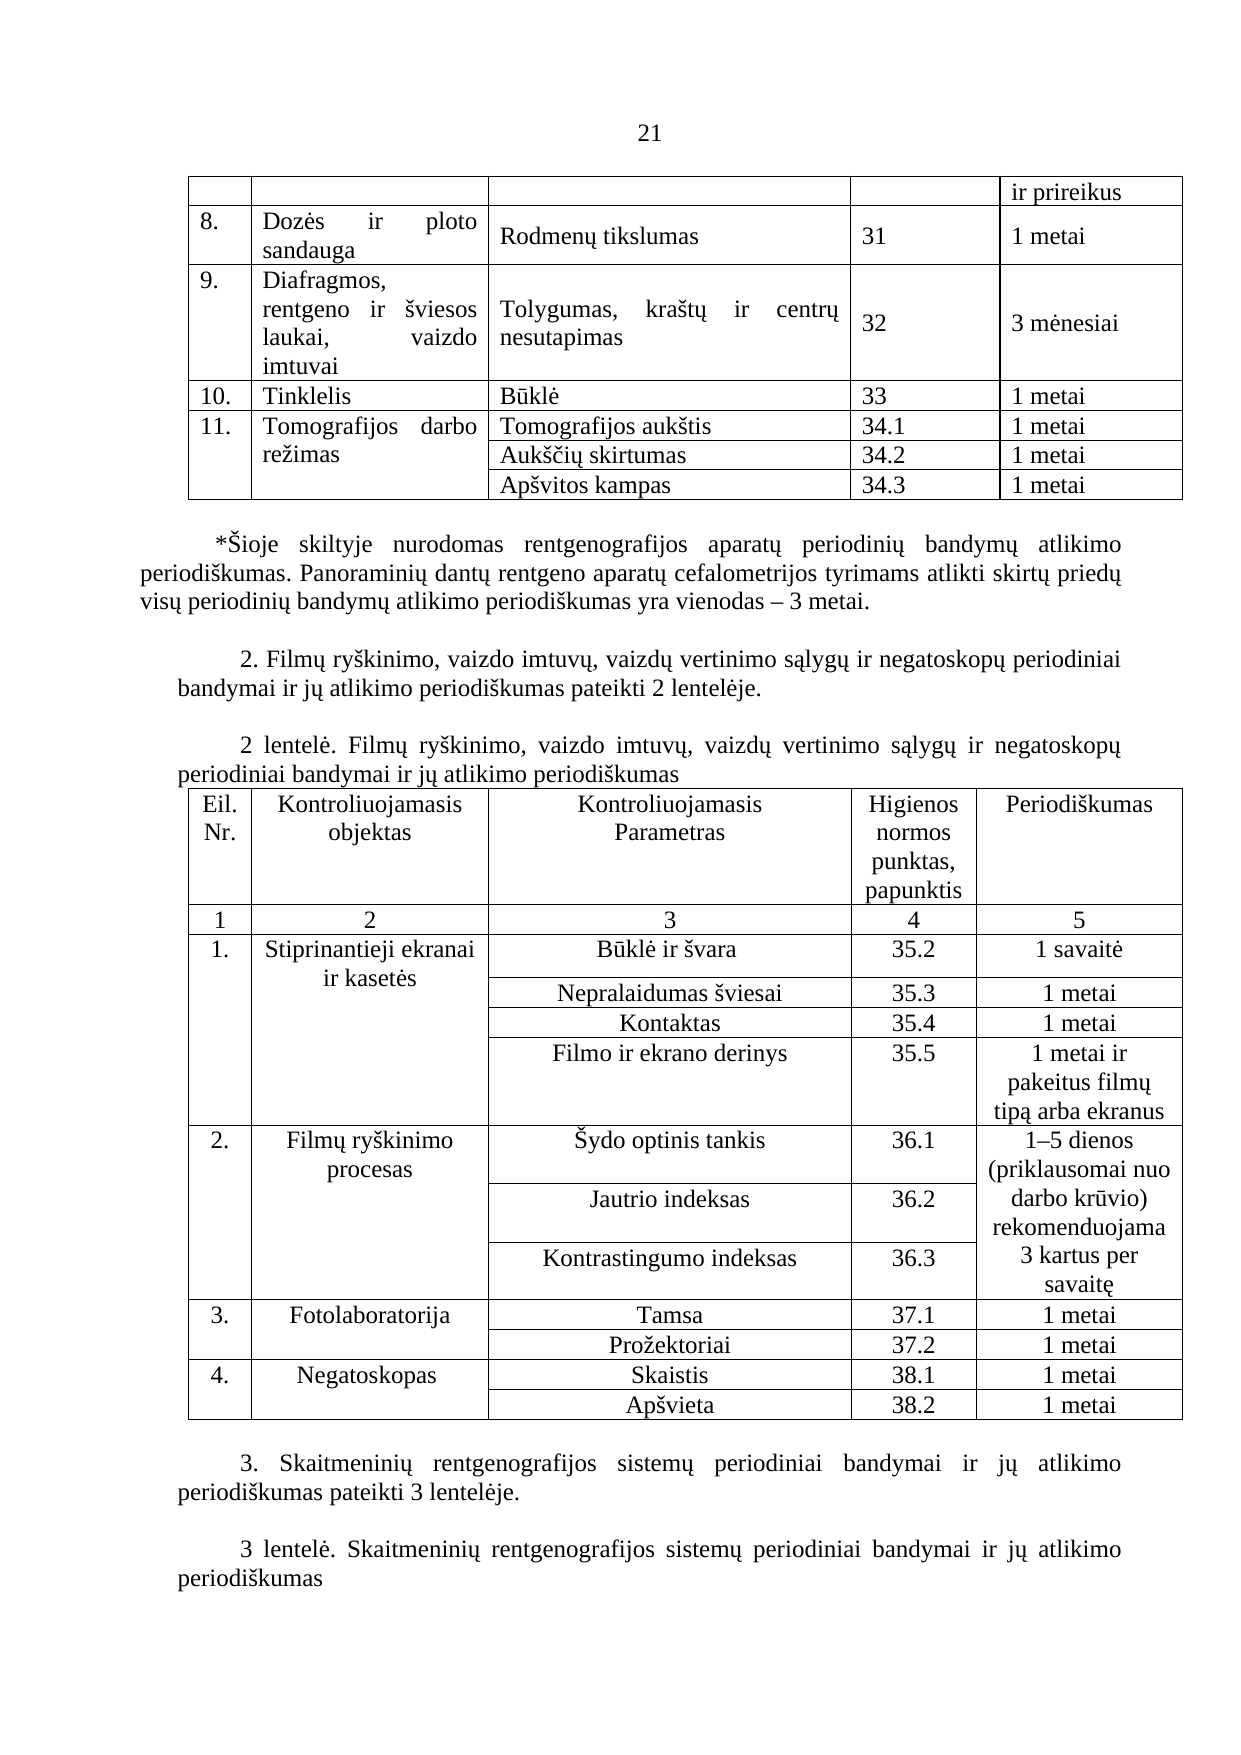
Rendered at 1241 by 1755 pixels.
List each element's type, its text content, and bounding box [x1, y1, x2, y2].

table_cell 3. [189, 1300, 251, 1359]
table_cell 5 [977, 905, 1182, 933]
table_cell Būklė [489, 381, 850, 410]
table_cell 33 [851, 381, 999, 410]
table_cell 4 [852, 905, 976, 933]
table_cell [189, 177, 251, 205]
table_cell 1 metai [977, 1330, 1182, 1359]
table_cell 1 metai [977, 1008, 1182, 1037]
table_cell Šydo optinis tankis [489, 1126, 851, 1183]
table_cell 1 metai [1001, 206, 1182, 264]
text *Šioje skiltyje nurodomas rentgenografijos aparatų periodinių bandymų atlikimo periodiškumas. Panoraminių dantų rentgeno aparatų cefalometrijos tyrimams atlikti skirtų priedų visų periodinių bandymų atlikimo periodiškumas yra vienodas – 3 metai. [140, 529, 1122, 615]
table_cell 9. [189, 265, 251, 380]
table_cell 1–5 dienos (priklausomai nuo darbo krūvio) rekomenduojama 3 kartus per savaitę [977, 1126, 1182, 1299]
table_cell 10. [189, 381, 251, 410]
table_cell 1 metai [1001, 470, 1182, 499]
table_cell 11. [189, 411, 251, 499]
table_cell Stiprinantieji ekranai ir kasetės [252, 935, 488, 1124]
table_cell Tinklelis [252, 381, 488, 410]
table_cell 36.1 [852, 1126, 976, 1183]
text 3 lentelė. Skaitmeninių rentgenografijos sistemų periodiniai bandymai ir jų atlikimo periodiškumas [177, 1534, 1122, 1592]
table_cell Kontrastingumo indeksas [489, 1243, 851, 1299]
table_cell 35.2 [852, 935, 976, 977]
table_cell Diafragmos, rentgeno ir šviesos laukai, vaizdo imtuvai [252, 265, 488, 380]
table_cell 36.2 [852, 1184, 976, 1242]
text 3. Skaitmeninių rentgenografijos sistemų periodiniai bandymai ir jų atlikimo periodiškumas pateikti 3 lentelėje. [177, 1448, 1122, 1506]
table_cell 32 [851, 265, 999, 380]
table_cell 35.4 [852, 1008, 976, 1037]
table_cell Fotolaboratorija [252, 1300, 488, 1359]
table_cell 2 [252, 905, 488, 933]
table_cell Būklė ir švara [489, 935, 851, 977]
table_cell 1 [189, 905, 251, 933]
table_cell 1 metai [977, 1300, 1182, 1329]
table_cell Rodmenų tikslumas [489, 206, 850, 264]
table_cell Prožektoriai [489, 1330, 851, 1359]
table_cell 8. [189, 206, 251, 264]
table_cell Apšvieta [489, 1390, 851, 1418]
table_cell 37.2 [852, 1330, 976, 1359]
table_cell 35.3 [852, 978, 976, 1007]
table_cell Dozės ir ploto sandauga [252, 206, 488, 264]
table_cell ir prireikus [1001, 177, 1182, 205]
table_cell 1 metai [977, 1360, 1182, 1389]
table_cell 35.5 [852, 1038, 976, 1124]
table_cell Apšvitos kampas [489, 470, 850, 499]
table_header Kontroliuojamasis objektas [252, 789, 488, 904]
table_cell Kontaktas [489, 1008, 851, 1037]
table_header Higienos normos punktas, papunktis [852, 789, 976, 904]
table_cell Nepralaidumas šviesai [489, 978, 851, 1007]
table_cell 34.2 [851, 441, 999, 469]
table_cell 3 mėnesiai [1001, 265, 1182, 380]
table_cell [489, 177, 850, 205]
table_cell 1 savaitė [977, 935, 1182, 977]
table_cell [851, 177, 999, 205]
table_cell Tolygumas, kraštų ir centrų nesutapimas [489, 265, 850, 380]
table_cell Skaistis [489, 1360, 851, 1389]
table_cell [252, 177, 488, 205]
table_cell 1 metai [977, 978, 1182, 1007]
table_header Eil. Nr. [189, 789, 251, 904]
table_header Periodiškumas [977, 789, 1182, 904]
table_cell 2. [189, 1126, 251, 1299]
text 2. Filmų ryškinimo, vaizdo imtuvų, vaizdų vertinimo sąlygų ir negatoskopų periodiniai bandymai ir jų atlikimo periodiškumas pateikti 2 lentelėje. [177, 644, 1122, 701]
table_cell 1 metai [1001, 381, 1182, 410]
table_cell 4. [189, 1360, 251, 1418]
text 2 lentelė. Filmų ryškinimo, vaizdo imtuvų, vaizdų vertinimo sąlygų ir negatoskopų periodiniai bandymai ir jų atlikimo periodiškumas [177, 730, 1122, 788]
table_cell Tomografijos darbo režimas [252, 411, 488, 499]
table_header Kontroliuojamasis Parametras [489, 789, 851, 904]
table_cell 1. [189, 935, 251, 1124]
table_cell 3 [489, 905, 851, 933]
table_cell 36.3 [852, 1243, 976, 1299]
table_cell 34.1 [851, 411, 999, 439]
table_cell 31 [851, 206, 999, 264]
table_cell 1 metai ir pakeitus filmų tipą arba ekranus [977, 1038, 1182, 1124]
table_cell 1 metai [1001, 441, 1182, 469]
table_cell Tamsa [489, 1300, 851, 1329]
table_cell 1 metai [1001, 411, 1182, 439]
table_cell 38.1 [852, 1360, 976, 1389]
table_cell Filmų ryškinimo procesas [252, 1126, 488, 1299]
table_cell 38.2 [852, 1390, 976, 1418]
table_cell Aukščių skirtumas [489, 441, 850, 469]
table_cell 37.1 [852, 1300, 976, 1329]
table_cell 34.3 [851, 470, 999, 499]
table_cell 1 metai [977, 1390, 1182, 1418]
table_cell Filmo ir ekrano derinys [489, 1038, 851, 1124]
table_cell Negatoskopas [252, 1360, 488, 1418]
table_cell Jautrio indeksas [489, 1184, 851, 1242]
table_cell Tomografijos aukštis [489, 411, 850, 439]
